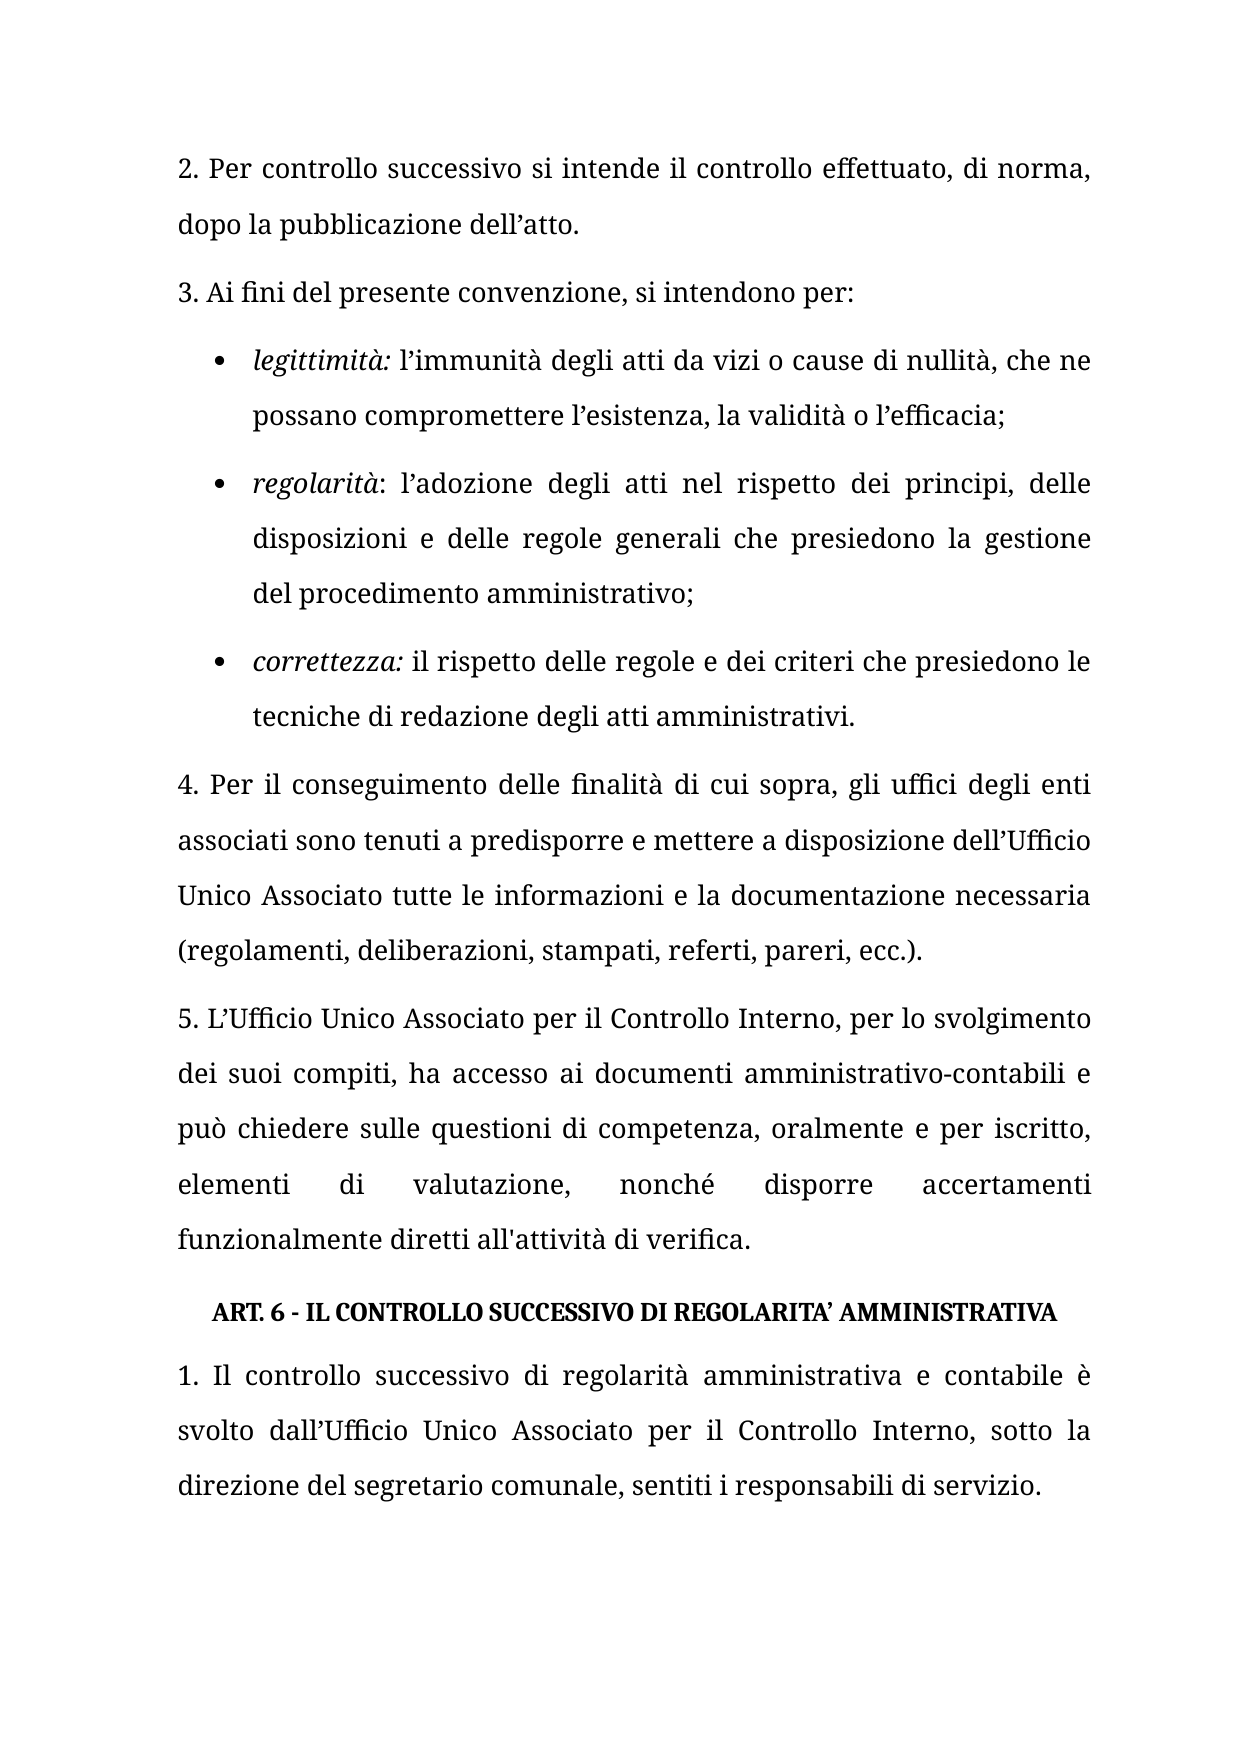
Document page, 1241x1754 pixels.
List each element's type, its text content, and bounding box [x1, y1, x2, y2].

list correttezza: il rispetto delle regole e dei criteri che presiedono le tecniche di redazione degli atti amministrativi. [215, 642, 1092, 735]
text 5. L’Ufficio Unico Associato per il Controllo Interno, per lo svolgimento dei suoi compiti, ha accesso ai documenti amministrativo-contabili e può chiedere sulle questioni di competenza, oralmente e per iscritto, elementi di valutazione, nonché disporre accertamenti funzionalmente diretti all'attività di verifica. [177, 999, 1092, 1257]
text 4. Per il conseguimento delle finalità di cui sopra, gli uffici degli enti associati sono tenuti a predisporre e mettere a disposizione dell’Ufficio Unico Associato tutte le informazioni e la documentazione necessaria (regolamenti, deliberazioni, stampati, referti, pareri, ecc.). [177, 766, 1092, 968]
subtitle ART. 6 - IL CONTROLLO SUCCESSIVO DI REGOLARITA’ AMMINISTRATIVA [177, 1297, 1092, 1328]
text 1. Il controllo successivo di regolarità amministrativa e contabile è svolto dall’Ufficio Unico Associato per il Controllo Interno, sotto la direzione del segretario comunale, sentiti i responsabili di servizio. [177, 1356, 1092, 1503]
list regolarità: l’adozione degli atti nel rispetto dei principi, delle disposizioni e delle regole generali che presiedono la gestione del procedimento amministrativo; [215, 464, 1092, 612]
text 2. Per controllo successivo si intende il controllo effettuato, di norma, dopo la pubblicazione dell’atto. [177, 150, 1092, 242]
text 3. Ai fini del presente convenzione, si intendono per: [177, 273, 1092, 310]
list legittimità: l’immunità degli atti da vizi o cause di nullità, che ne possano compromettere l’esistenza, la validità o l’efficacia; [215, 341, 1092, 433]
